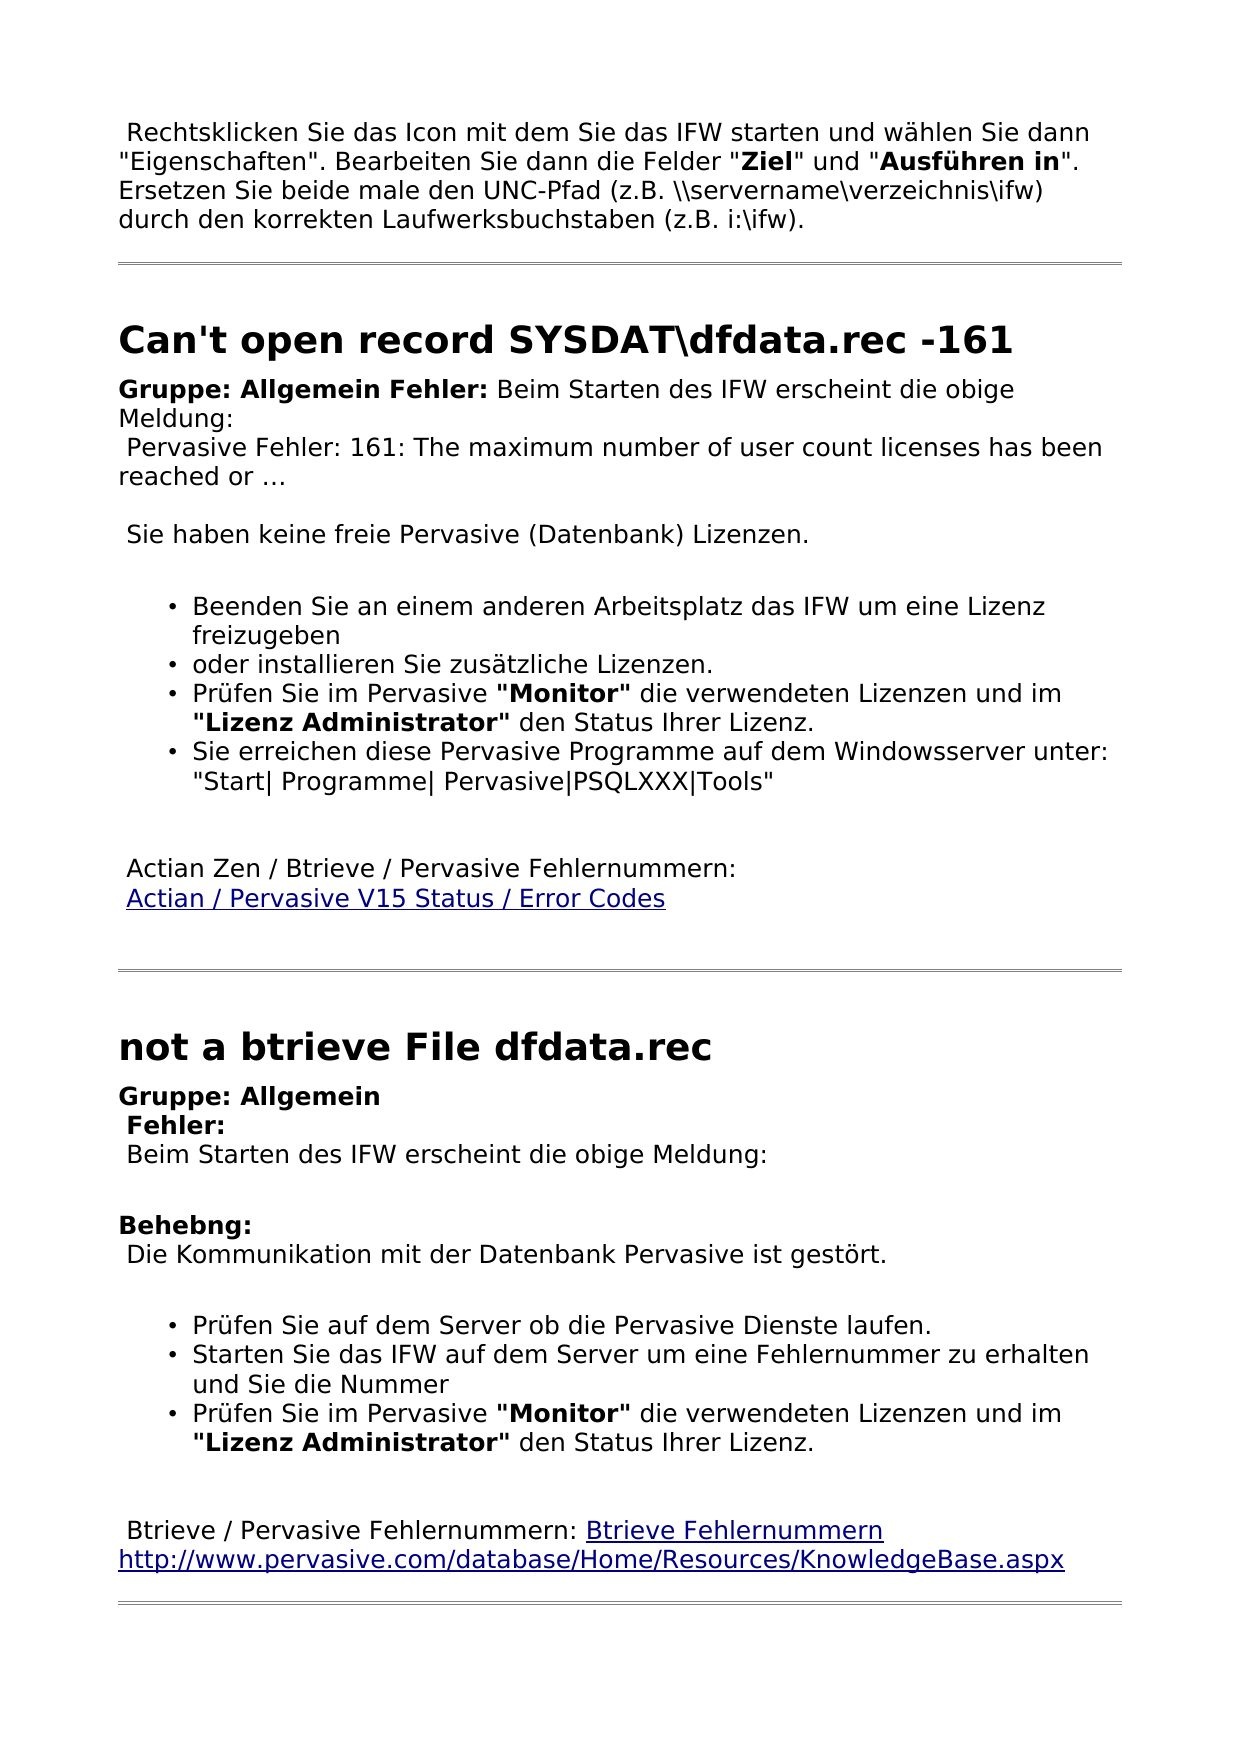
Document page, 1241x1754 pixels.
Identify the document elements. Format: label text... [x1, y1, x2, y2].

list Starten Sie das IFW auf dem Server um eine Fehlernummer zu erhalten und Sie die Nummer [177, 1341, 1122, 1399]
text Gruppe: Allgemein Fehler: Beim Starten des IFW erscheint die obige Meldung: Pervasive Fehler: 161: The maximum number of user count licenses has been reached or … Sie haben keine freie Pervasive (Datenbank) Lizenzen. [118, 375, 1122, 550]
list Beenden Sie an einem anderen Arbeitsplatz das IFW um eine Lizenz freizugeben [177, 592, 1122, 650]
list oder installieren Sie zusätzliche Lizenzen. [177, 650, 1122, 679]
list Prüfen Sie im Pervasive "Monitor" die verwendeten Lizenzen und im "Lizenz Administrator" den Status Ihrer Lizenz. [177, 679, 1122, 738]
text Behebng: Die Kommunikation mit der Datenbank Pervasive ist gestört. [118, 1211, 1122, 1269]
subtitle not a btrieve File dfdata.rec [118, 1026, 1122, 1069]
list Prüfen Sie auf dem Server ob die Pervasive Dienste laufen. [177, 1312, 1122, 1341]
list Prüfen Sie im Pervasive "Monitor" die verwendeten Lizenzen und im "Lizenz Administrator" den Status Ihrer Lizenz. [177, 1399, 1122, 1457]
text Actian Zen / Btrieve / Pervasive Fehlernummern: Actian / Pervasive V15 Status / Error Codes [118, 825, 1122, 942]
text Gruppe: Allgemein Fehler: Beim Starten des IFW erscheint die obige Meldung: [118, 1082, 1122, 1199]
list Sie erreichen diese Pervasive Programme auf dem Windowsserver unter: "Start| Programme| Pervasive|PSQLXXX|Tools" [177, 738, 1122, 796]
text Btrieve / Pervasive Fehlernummern: Btrieve Fehlernummern http://www.pervasive.com/database/Home/Resources/KnowledgeBase.aspx [118, 1487, 1122, 1574]
subtitle Can't open record SYSDAT\dfdata.rec -161 [118, 319, 1122, 362]
text Rechtsklicken Sie das Icon mit dem Sie das IFW starten und wählen Sie dann "Eigenschaften". Bearbeiten Sie dann die Felder "Ziel" und "Ausführen in". Ersetzen Sie beide male den UNC-Pfad (z.B. \\servername\verzeichnis\ifw) durch den korrekten Laufwerksbuchstaben (z.B. i:\ifw). [118, 118, 1122, 235]
